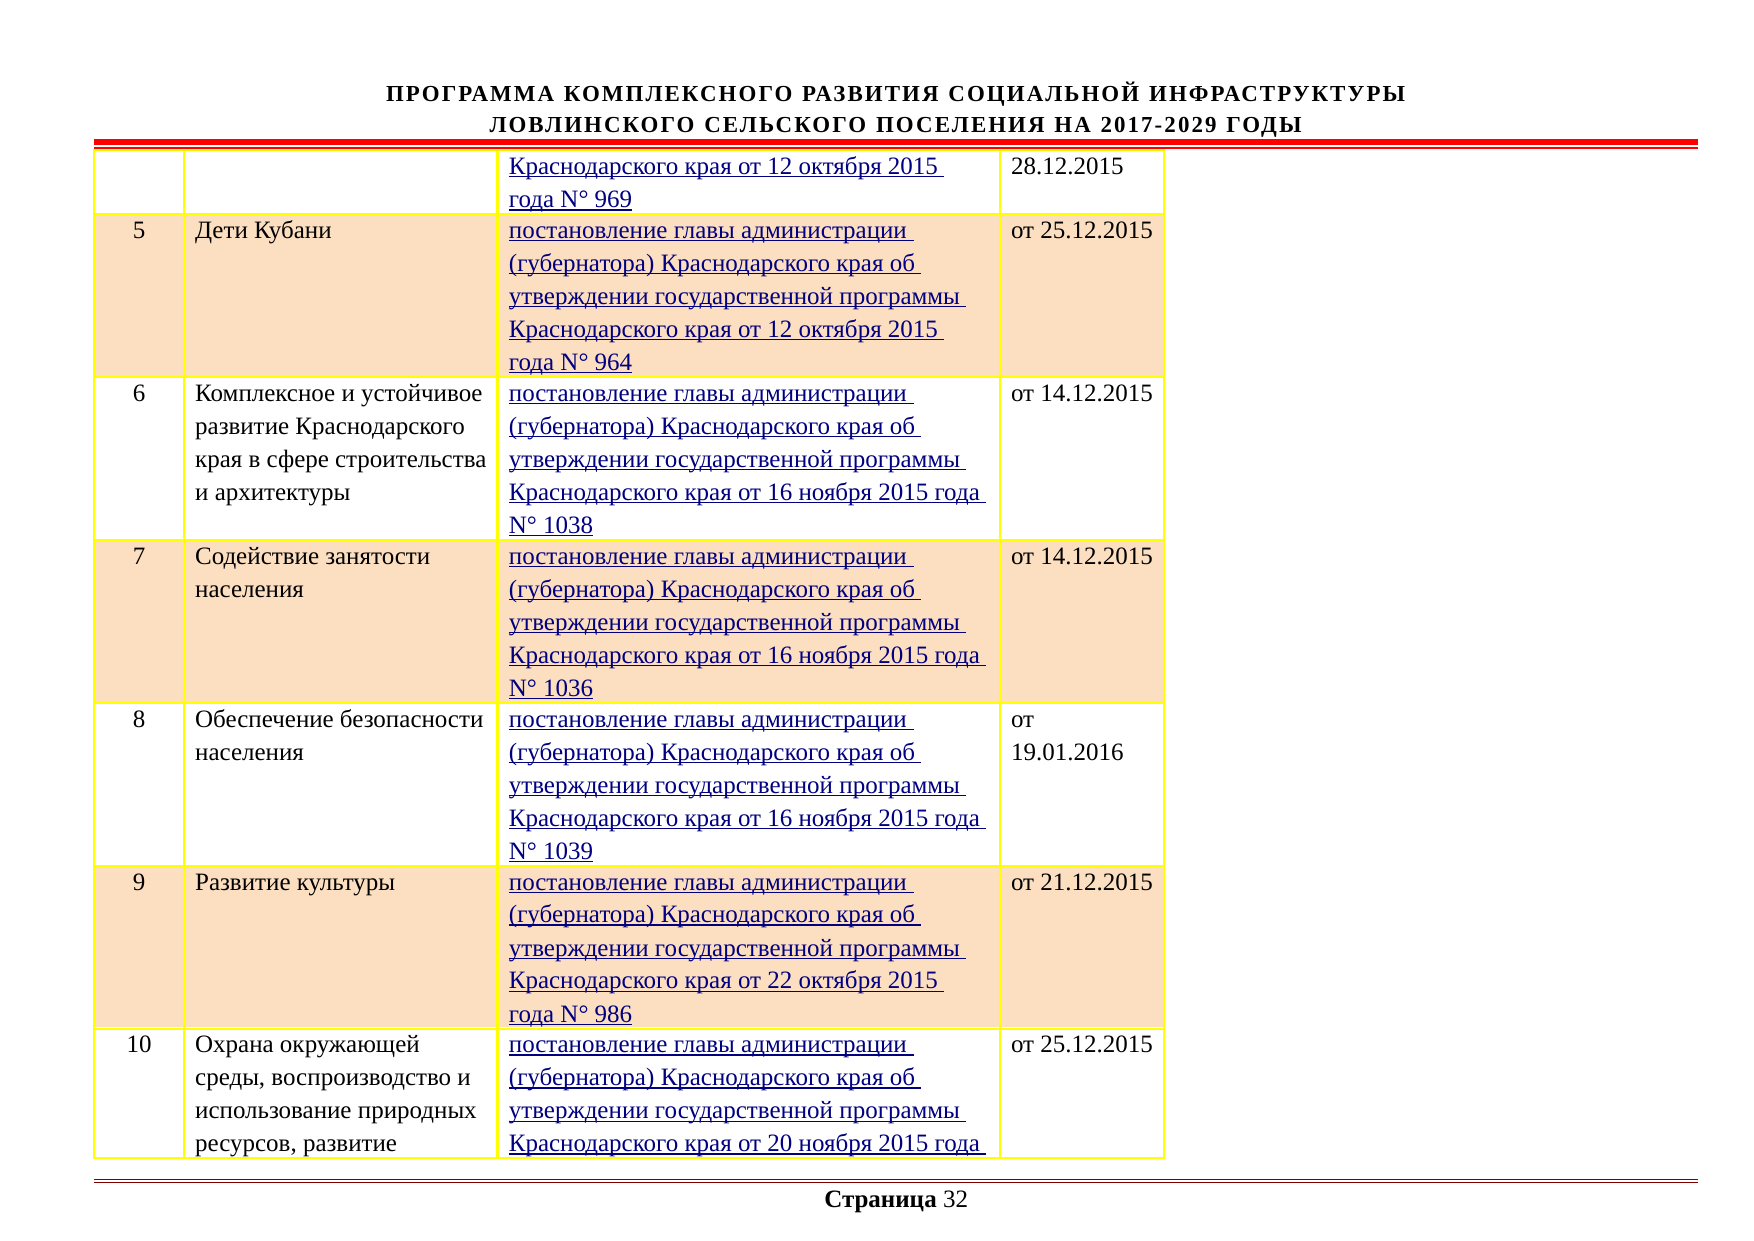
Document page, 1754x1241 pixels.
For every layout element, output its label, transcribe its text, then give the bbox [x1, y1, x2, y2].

table_cell Обеспечение безопасности населения [185, 704, 496, 864]
table_cell 9 [95, 867, 183, 1027]
table_cell 10 [95, 1030, 183, 1157]
table_cell от 25.12.2015 [1001, 1030, 1163, 1157]
table_cell от 19.01.2016 [1001, 704, 1163, 864]
table_cell постановление главы администрации (губернатора) Краснодарского края об утверждении государственной программы Краснодарского края от 16 ноября 2015 года N° 1036 [499, 541, 999, 702]
table_cell 7 [95, 541, 183, 702]
table_cell 6 [95, 378, 183, 539]
table_cell постановление главы администрации (губернатора) Краснодарского края об утверждении государственной программы Краснодарского края от 22 октября 2015 года N° 986 [499, 867, 999, 1027]
table_cell постановление главы администрации (губернатора) Краснодарского края об утверждении государственной программы Краснодарского края от 16 ноября 2015 года N° 1039 [499, 704, 999, 864]
table_cell 5 [95, 215, 183, 376]
table_cell Краснодарского края от 12 октября 2015 года N° 969 [499, 151, 999, 213]
table_cell от 14.12.2015 [1001, 541, 1163, 702]
table_cell 28.12.2015 [1001, 151, 1163, 213]
table_cell постановление главы администрации (губернатора) Краснодарского края об утверждении государственной программы Краснодарского края от 12 октября 2015 года N° 964 [499, 215, 999, 376]
table_cell Охрана окружающей среды, воспроизводство и использование природных ресурсов, развитие [185, 1030, 496, 1157]
table_cell Комплексное и устойчивое развитие Краснодарского края в сфере строительства и архитектуры [185, 378, 496, 539]
table_cell от 25.12.2015 [1001, 215, 1163, 376]
table_cell от 21.12.2015 [1001, 867, 1163, 1027]
table_cell Содействие занятости населения [185, 541, 496, 702]
table_cell Развитие культуры [185, 867, 496, 1027]
table_cell Дети Кубани [185, 215, 496, 376]
table_cell постановление главы администрации (губернатора) Краснодарского края об утверждении государственной программы Краснодарского края от 16 ноября 2015 года N° 1038 [499, 378, 999, 539]
table_cell постановление главы администрации (губернатора) Краснодарского края об утверждении государственной программы Краснодарского края от 20 ноября 2015 года [499, 1030, 999, 1157]
table_cell от 14.12.2015 [1001, 378, 1163, 539]
table_cell [95, 151, 183, 213]
table_cell 8 [95, 704, 183, 864]
table_cell [185, 151, 496, 213]
